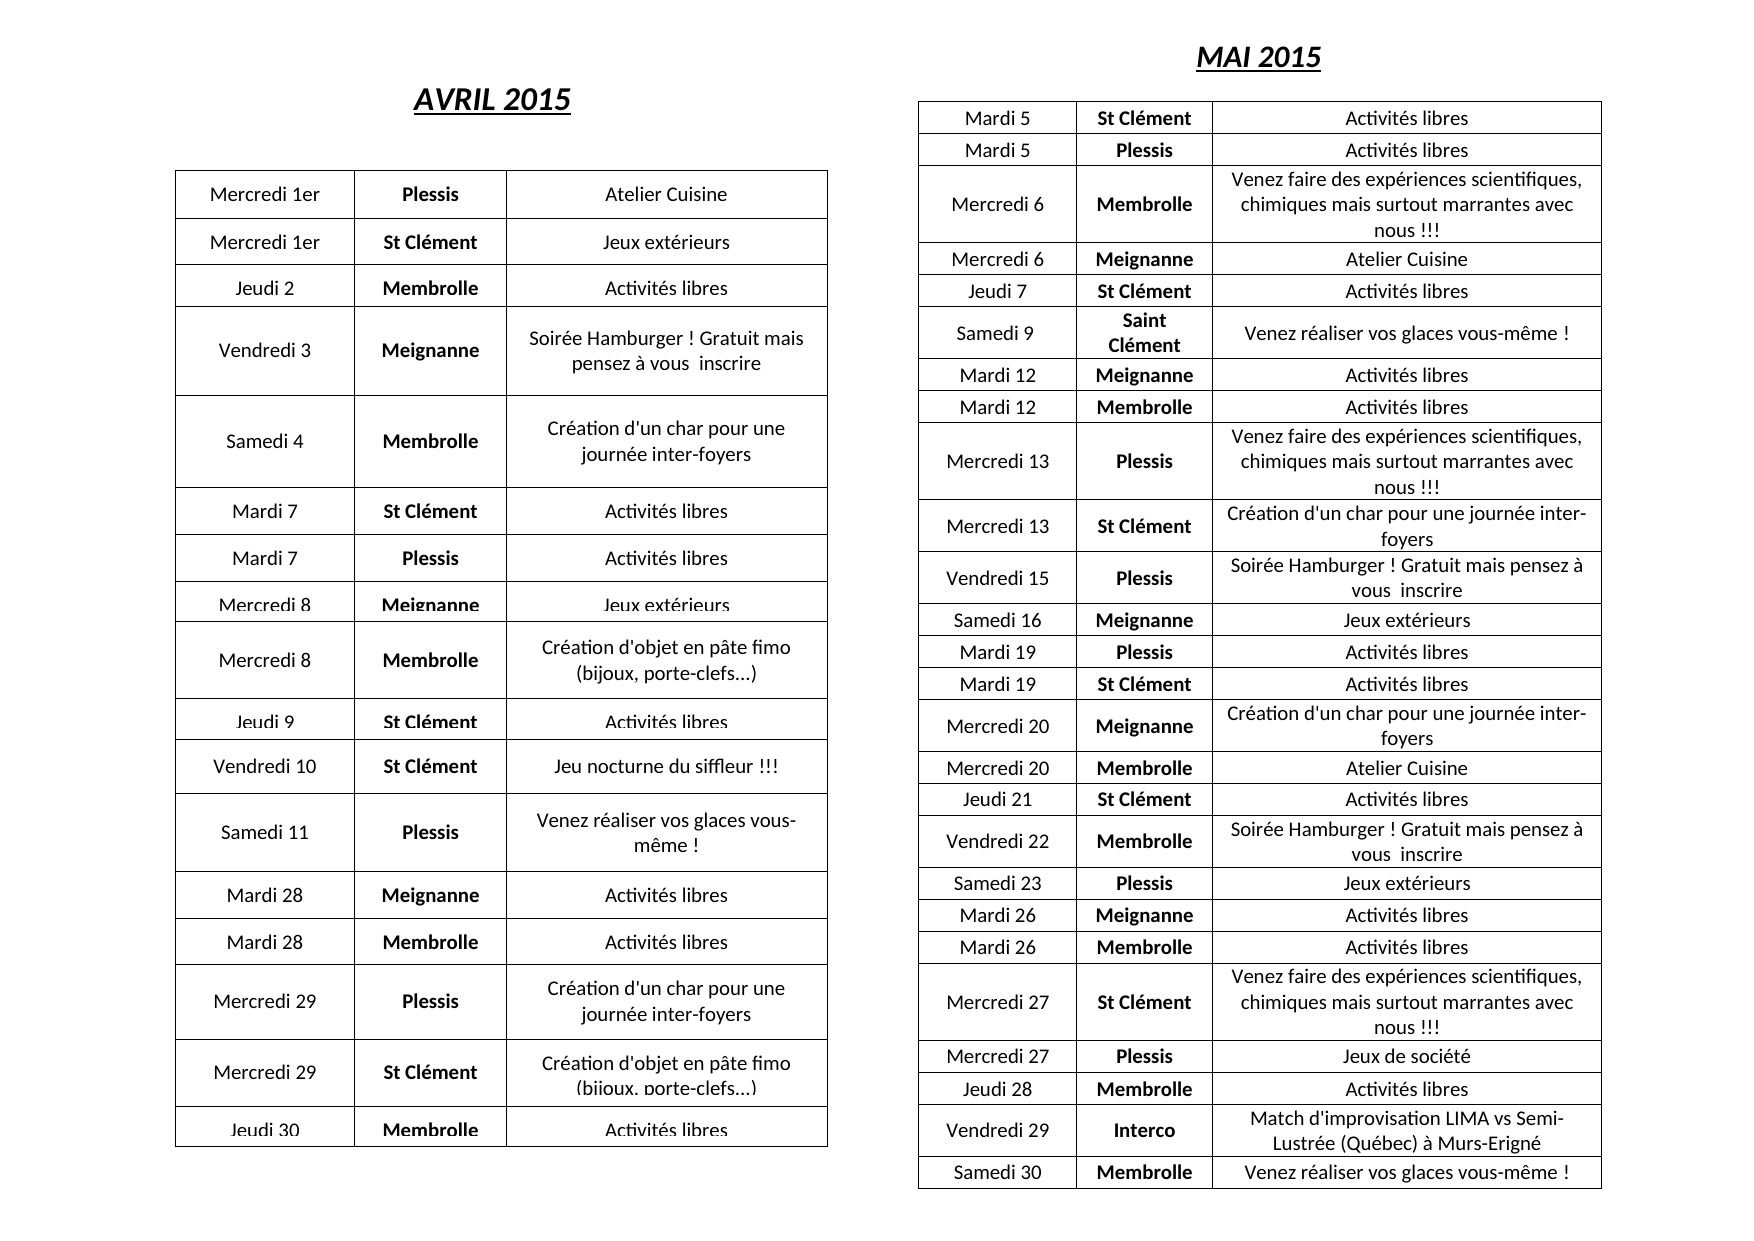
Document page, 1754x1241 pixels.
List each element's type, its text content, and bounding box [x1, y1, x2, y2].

table_cell Mercredi 8 [176, 622, 354, 698]
table_cell Activités libres [507, 699, 827, 738]
table_cell Mardi 7 [176, 535, 354, 581]
table_cell Création d'un char pour une journée inter-foyers [507, 396, 827, 487]
table_header Atelier Cuisine [507, 171, 827, 218]
table_cell Membrolle [355, 1107, 506, 1146]
table_cell Meignanne [1077, 359, 1212, 390]
table_cell Mercredi 20 [919, 700, 1076, 751]
table_cell Vendredi 10 [176, 740, 354, 793]
table_cell Vendredi 3 [176, 307, 354, 395]
table_cell Mercredi 13 [919, 500, 1076, 551]
table_cell Activités libres [507, 488, 827, 534]
table_cell St Clément [355, 219, 506, 263]
table_cell Samedi 30 [919, 1157, 1076, 1188]
table_cell Membrolle [1077, 816, 1212, 867]
table_cell Jeux extérieurs [1213, 868, 1601, 899]
table_cell Match d'improvisation LIMA vs Semi-Lustrée (Québec) à Murs-Erigné [1213, 1105, 1601, 1156]
table_cell Jeudi 28 [919, 1073, 1076, 1104]
table_cell St Clément [1077, 964, 1212, 1040]
table_cell Samedi 4 [176, 396, 354, 487]
table_cell Jeux extérieurs [507, 219, 827, 263]
table_cell Soirée Hamburger ! Gratuit mais pensez à vous inscrire [1213, 816, 1601, 867]
table_header Plessis [355, 171, 506, 218]
table_header Activités libres [1213, 102, 1601, 133]
table_cell Meignanne [355, 307, 506, 395]
table_cell Plessis [1077, 636, 1212, 667]
table_cell Meignanne [355, 582, 506, 621]
table_cell Création d'un char pour une journée inter-foyers [507, 965, 827, 1038]
table_cell St Clément [355, 1040, 506, 1106]
table_cell Vendredi 29 [919, 1105, 1076, 1156]
table_cell Activités libres [1213, 900, 1601, 931]
table_cell Membrolle [1077, 166, 1212, 242]
table_cell Mercredi 6 [919, 243, 1076, 274]
table_cell Venez faire des expériences scientifiques, chimiques mais surtout marrantes avec nous !!! [1213, 964, 1601, 1040]
table_cell St Clément [1077, 668, 1212, 699]
table_cell Membrolle [1077, 1157, 1212, 1188]
table_cell Plessis [355, 965, 506, 1038]
table_cell Mercredi 6 [919, 166, 1076, 242]
table_cell Mercredi 29 [176, 1040, 354, 1106]
table_cell Interco [1077, 1105, 1212, 1156]
table_cell Activités libres [1213, 134, 1601, 165]
table_cell Jeudi 30 [176, 1107, 354, 1146]
table_cell Membrolle [355, 919, 506, 963]
table_cell Mercredi 1er [176, 219, 354, 263]
table_cell Activités libres [1213, 1073, 1601, 1104]
table_cell Jeux de société [1213, 1041, 1601, 1072]
table_cell Mardi 26 [919, 932, 1076, 963]
table_cell Création d'un char pour une journée inter-foyers [1213, 500, 1601, 551]
table_cell Meignanne [1077, 900, 1212, 931]
table_cell Activités libres [1213, 391, 1601, 422]
table_cell Membrolle [355, 622, 506, 698]
table_cell Mercredi 27 [919, 964, 1076, 1040]
table_cell Mercredi 8 [176, 582, 354, 621]
table_cell Soirée Hamburger ! Gratuit mais pensez à vous inscrire [1213, 552, 1601, 603]
table_cell St Clément [1077, 784, 1212, 815]
table_cell Meignanne [1077, 243, 1212, 274]
table_cell Mercredi 13 [919, 423, 1076, 499]
table_cell Mercredi 20 [919, 752, 1076, 783]
table_cell Création d'objet en pâte fimo (bijoux, porte-clefs...) [507, 622, 827, 698]
table_cell Plessis [1077, 1041, 1212, 1072]
table_cell Plessis [355, 535, 506, 581]
table_cell Jeudi 7 [919, 275, 1076, 306]
table_cell St Clément [355, 740, 506, 793]
table_cell Vendredi 15 [919, 552, 1076, 603]
table_cell Mercredi 29 [176, 965, 354, 1038]
table_cell St Clément [355, 488, 506, 534]
table_cell Plessis [1077, 423, 1212, 499]
table_cell Venez réaliser vos glaces vous-même ! [1213, 1157, 1601, 1188]
table_cell Jeudi 9 [176, 699, 354, 738]
table_cell Activités libres [507, 919, 827, 963]
table_cell Membrolle [355, 265, 506, 306]
table_cell Plessis [1077, 134, 1212, 165]
table_cell Samedi 9 [919, 307, 1076, 358]
table_cell Meignanne [1077, 604, 1212, 635]
table_cell Venez faire des expériences scientifiques, chimiques mais surtout marrantes avec nous !!! [1213, 423, 1601, 499]
table_cell Membrolle [1077, 932, 1212, 963]
table_cell Jeu nocturne du siffleur !!! [507, 740, 827, 793]
table_cell Activités libres [507, 1107, 827, 1146]
table_cell St Clément [1077, 275, 1212, 306]
text AVRIL 2015 [148, 78, 840, 119]
table_cell Activités libres [1213, 932, 1601, 963]
table_cell Mardi 12 [919, 359, 1076, 390]
table_cell Activités libres [1213, 275, 1601, 306]
table_cell Atelier Cuisine [1213, 243, 1601, 274]
table_cell Mardi 5 [919, 134, 1076, 165]
table_cell Meignanne [1077, 700, 1212, 751]
table_cell Plessis [1077, 552, 1212, 603]
table_cell Meignanne [355, 872, 506, 918]
table_cell Activités libres [507, 535, 827, 581]
table_cell Mardi 28 [176, 872, 354, 918]
table_cell Jeudi 21 [919, 784, 1076, 815]
table_cell Mardi 12 [919, 391, 1076, 422]
table_cell Atelier Cuisine [1213, 752, 1601, 783]
table_cell Vendredi 22 [919, 816, 1076, 867]
table_cell Mercredi 27 [919, 1041, 1076, 1072]
table_cell Jeudi 2 [176, 265, 354, 306]
table_cell Activités libres [1213, 668, 1601, 699]
table_cell Venez faire des expériences scientifiques, chimiques mais surtout marrantes avec nous !!! [1213, 166, 1601, 242]
table_cell Membrolle [1077, 752, 1212, 783]
table_header Mercredi 1er [176, 171, 354, 218]
table_cell Venez réaliser vos glaces vous-même ! [507, 794, 827, 871]
table_cell Mardi 19 [919, 668, 1076, 699]
table_cell Activités libres [1213, 784, 1601, 815]
table_cell Jeux extérieurs [1213, 604, 1601, 635]
table_cell Venez réaliser vos glaces vous-même ! [1213, 307, 1601, 358]
table_cell Activités libres [507, 265, 827, 306]
table_cell Jeux extérieurs [507, 582, 827, 621]
table_cell St Clément [1077, 500, 1212, 551]
table_cell Membrolle [1077, 391, 1212, 422]
table_cell Membrolle [355, 396, 506, 487]
text MAI 2015 [914, 37, 1606, 76]
table_cell Création d'un char pour une journée inter-foyers [1213, 700, 1601, 751]
table_cell Activités libres [1213, 359, 1601, 390]
table_cell Création d'objet en pâte fimo (bijoux, porte-clefs...) [507, 1040, 827, 1106]
table_cell Samedi 11 [176, 794, 354, 871]
table_cell St Clément [355, 699, 506, 738]
table_header St Clément [1077, 102, 1212, 133]
table_cell Mardi 19 [919, 636, 1076, 667]
table_cell Soirée Hamburger ! Gratuit mais pensez à vous inscrire [507, 307, 827, 395]
table_cell Activités libres [1213, 636, 1601, 667]
table_cell Samedi 23 [919, 868, 1076, 899]
table_cell Plessis [355, 794, 506, 871]
table_cell Samedi 16 [919, 604, 1076, 635]
table_cell Activités libres [507, 872, 827, 918]
table_cell Mardi 28 [176, 919, 354, 963]
table_cell Saint Clément [1077, 307, 1212, 358]
table_header Mardi 5 [919, 102, 1076, 133]
table_cell Mardi 7 [176, 488, 354, 534]
table_cell Mardi 26 [919, 900, 1076, 931]
table_cell Membrolle [1077, 1073, 1212, 1104]
table_cell Plessis [1077, 868, 1212, 899]
